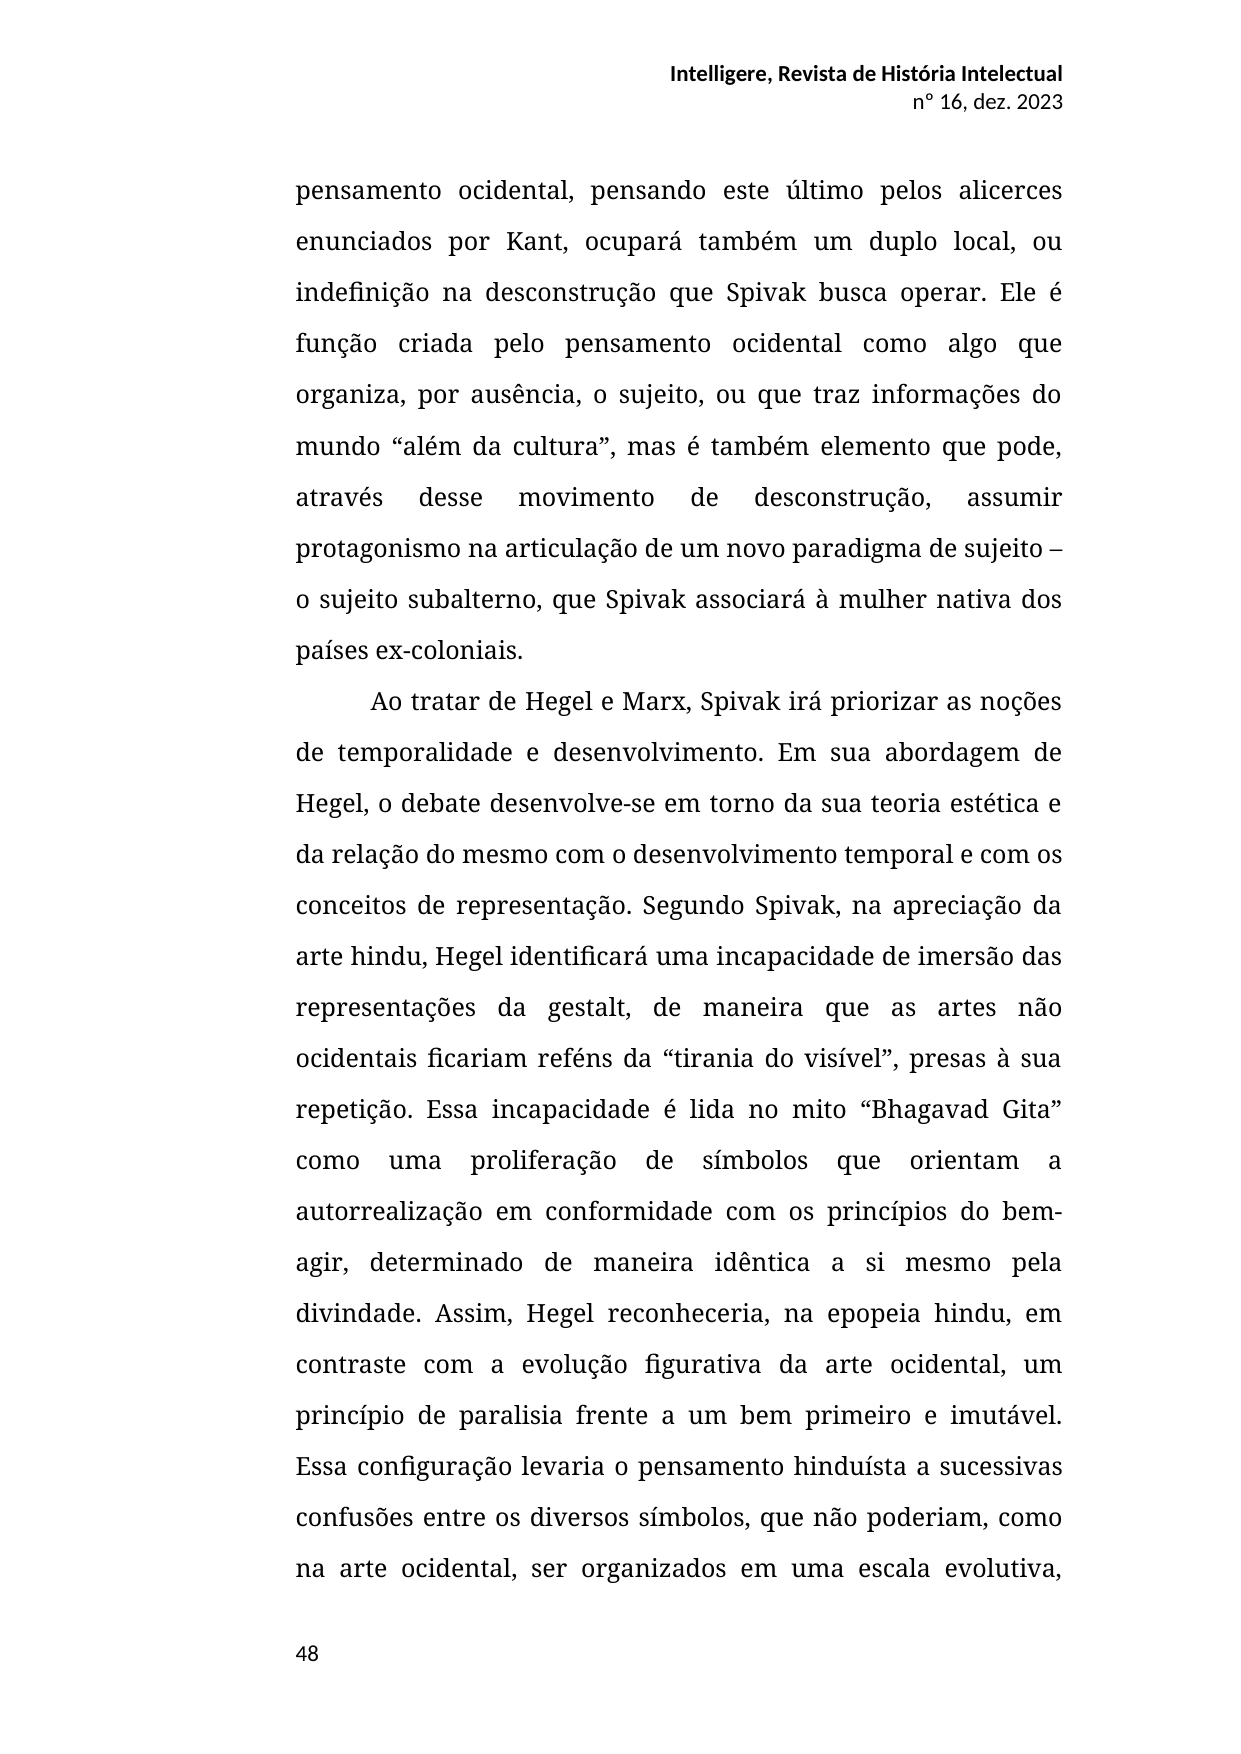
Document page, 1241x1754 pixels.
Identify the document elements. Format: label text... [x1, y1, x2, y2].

subtitle Ao tratar de Hegel e Marx, Spivak irá priorizar as noções de temporalidade e desenvolvimento. Em sua abordagem de Hegel, o debate desenvolve-se em torno da sua teoria estética e da relação do mesmo com o desenvolvimento temporal e com os conceitos de representação. Segundo Spivak, na apreciação da arte hindu, Hegel identificará uma incapacidade de imersão das representações da gestalt, de maneira que as artes não ocidentais ficariam reféns da “tirania do visível”, presas à sua repetição. Essa incapacidade é lida no mito “Bhagavad Gita” como uma proliferação de símbolos que orientam a autorrealização em conformidade com os princípios do bem-agir, determinado de maneira idêntica a si mesmo pela divindade. Assim, Hegel reconheceria, na epopeia hindu, em contraste com a evolução figurativa da arte ocidental, um princípio de paralisia frente a um bem primeiro e imutável. Essa configuração levaria o pensamento hinduísta a sucessivas confusões entre os diversos símbolos, que não poderiam, como na arte ocidental, ser organizados em uma escala evolutiva, [295, 683, 1063, 1585]
subtitle pensamento ocidental, pensando este último pelos alicerces enunciados por Kant, ocupará também um duplo local, ou indefinição na desconstrução que Spivak busca operar. Ele é função criada pelo pensamento ocidental como algo que organiza, por ausência, o sujeito, ou que traz informações do mundo “além da cultura”, mas é também elemento que pode, através desse movimento de desconstrução, assumir protagonismo na articulação de um novo paradigma de sujeito – o sujeito subalterno, que Spivak associará à mulher nativa dos países ex-coloniais. [295, 173, 1063, 666]
